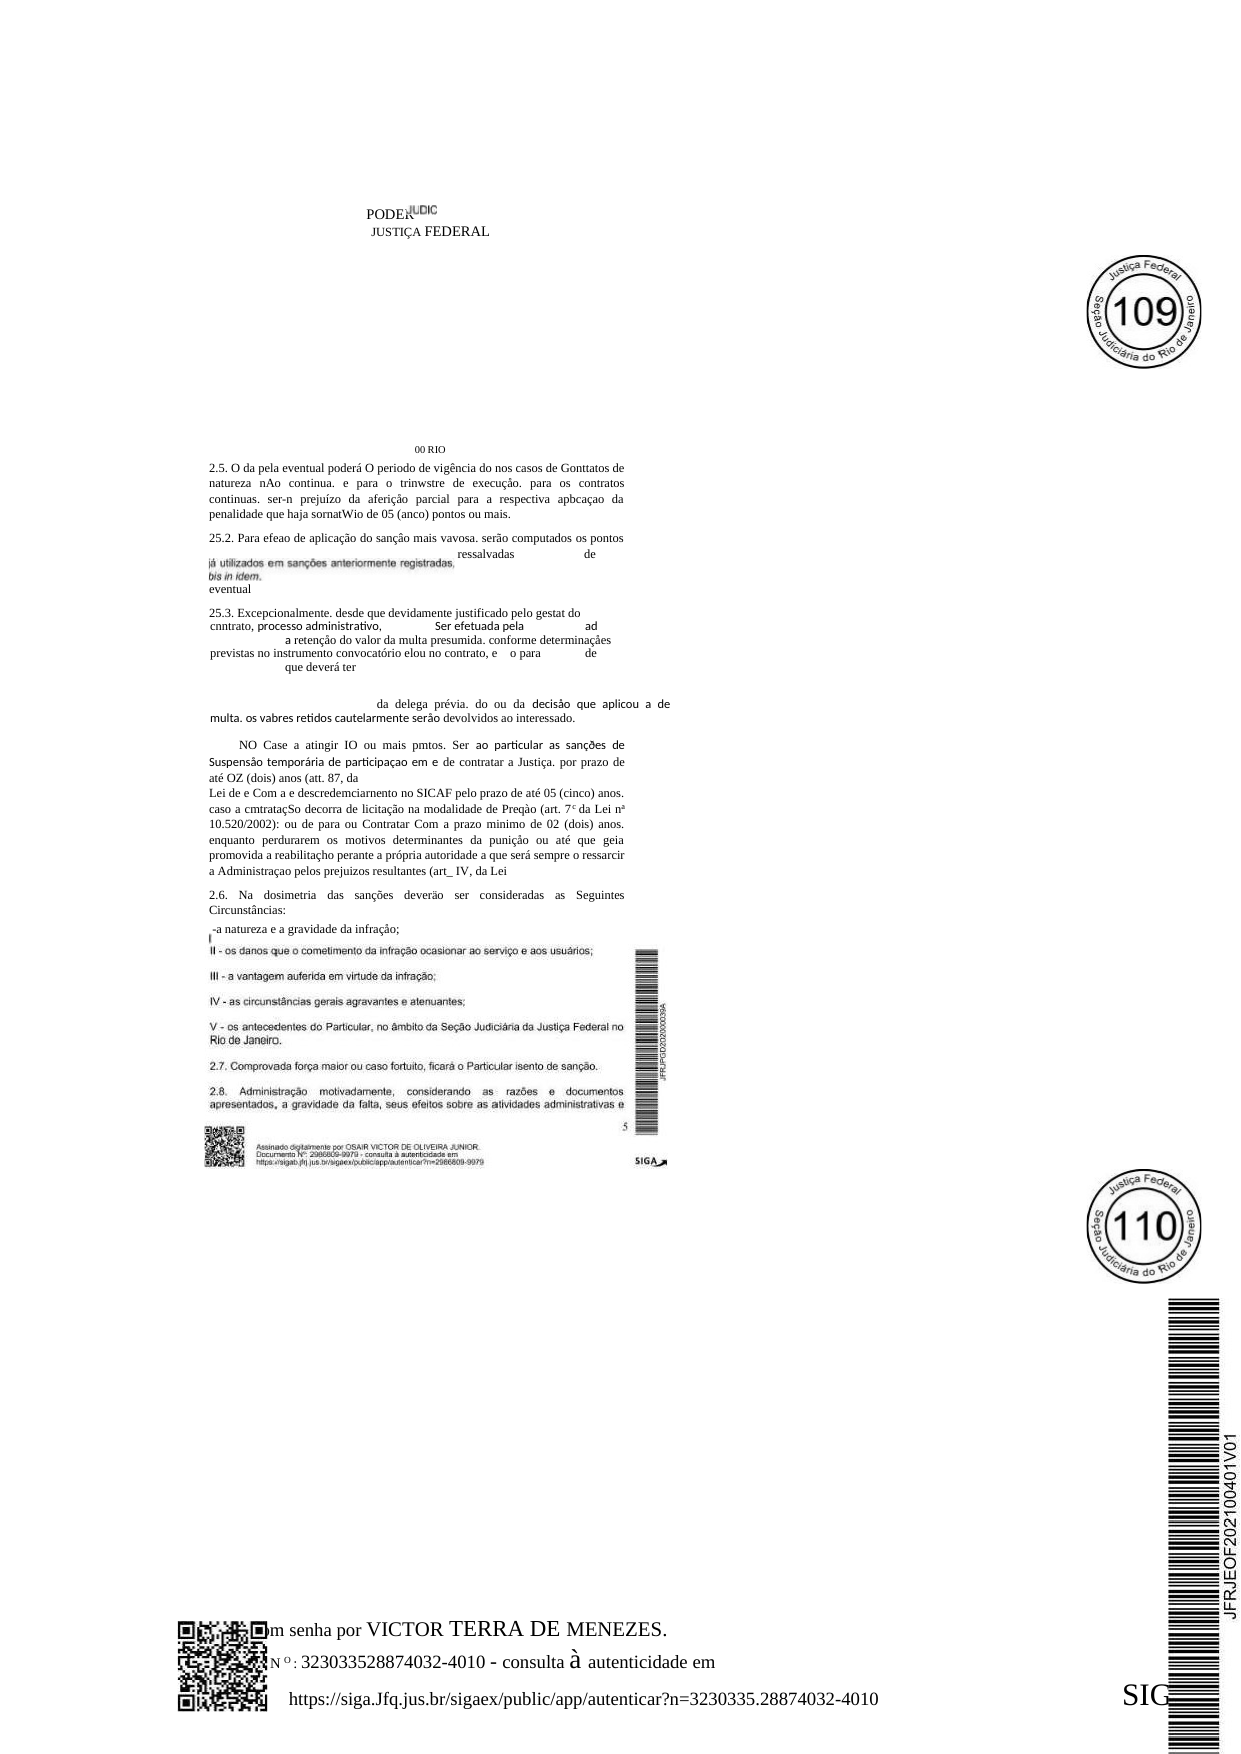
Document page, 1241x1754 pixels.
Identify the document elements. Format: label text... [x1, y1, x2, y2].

text da delega prévia. do ou da decisåo que aplicou a de multa. os vabres retidos cautelarmente seråo devolvidos ao interessado. [210, 698, 671, 726]
text NO Case a atingir IO ou mais pmtos. Ser ao particular as sançðes de Suspensåo temporária de participaçao em e de contratar a Justiça. por prazo de até OZ (dois) anos (att. 87, da [209, 738, 625, 785]
text -a natureza e a gravidade da infraçåo; [209, 922, 625, 943]
text 2.6. Na dosimetria das sanções deveräo ser consideradas as Seguintes Circunstâncias: [209, 888, 625, 917]
text 2.5. O da pela eventual poderá O periodo de vigência do nos casos de Gonttatos de natureza nAo continua. e para o trinwstre de execuçåo. para os contratos continuas. ser-n prejuízo da aferiçåo parcial para a respectiva apbcaçao da penalidade que haja sornatWio de 05 (anco) pontos ou mais. [209, 460, 625, 521]
text Lei de e Com a e descredemciarnento no SICAF pelo prazo de até 05 (cinco) anos. caso a cmtrataçSo decorra de licitação na modalidade de Preqào (art. 7c da Lei na 10.520/2002): ou de para ou Contratar Com a prazo minimo de 02 (dois) anos. enquanto perdurarem os motivos determinantes da puniçåo ou até que geia promovida a reabilitaçho perante a própria autoridade a que será sempre o ressarcir a Administraçao pelos prejuizos resultantes (art_ IV, da Lei [209, 786, 625, 878]
text 25.3. Excepcionalmente. desde que devidamente justificado pelo gestat do cnntrato, processo administrativo, Ser efetuada pela ad a retençåo do valor da multa presumida. conforme determinaçåes previstas no instrumento convocatório elou no contrato, e o para de que deverá ter [209, 607, 625, 674]
text 25.2. Para efeao de aplicação do sançâo mais vavosa. serão computados os pontos ressalvadas de eventual [209, 531, 625, 596]
subtitle 00 RIO [150, 444, 710, 456]
